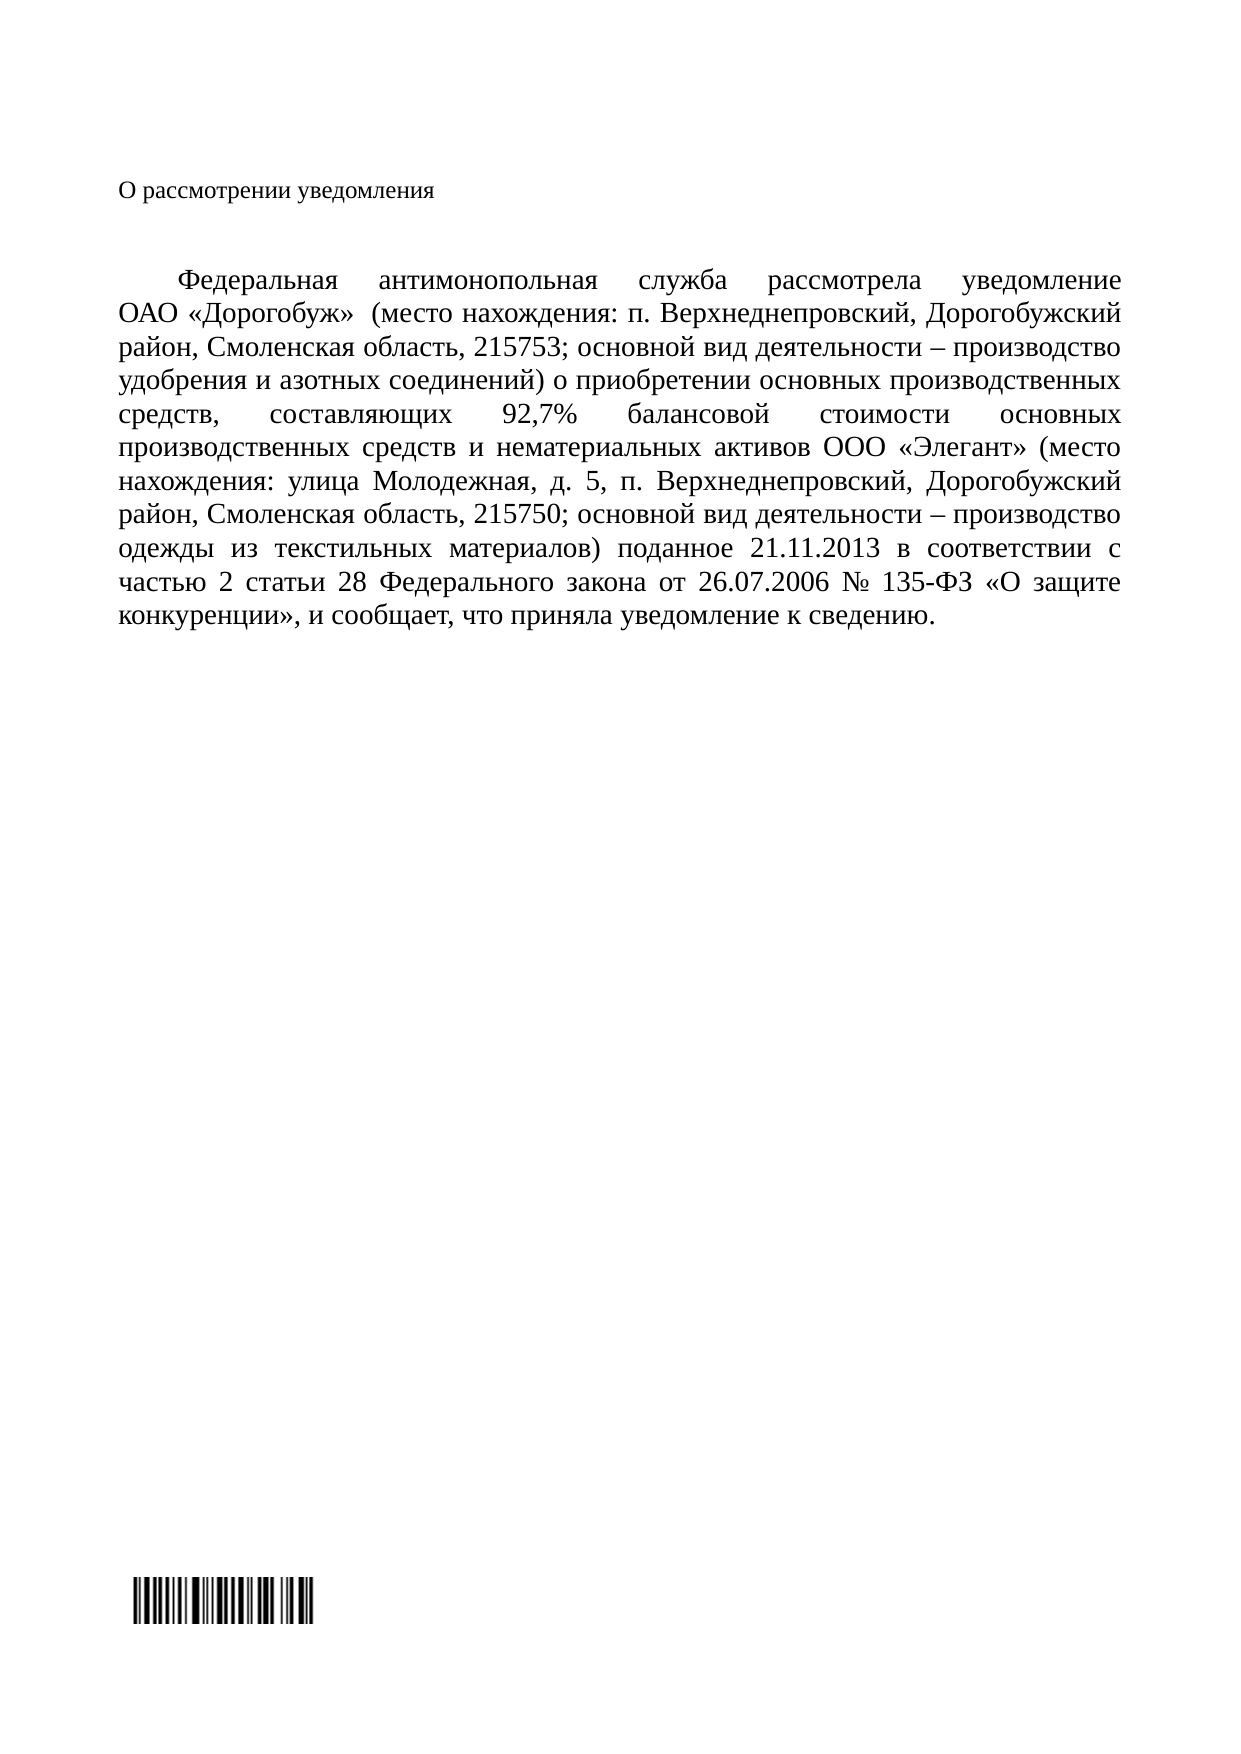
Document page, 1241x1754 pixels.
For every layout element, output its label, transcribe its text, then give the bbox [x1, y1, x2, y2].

text Федеральная антимонопольная служба рассмотрела уведомление ОАО «Дорогобуж» (место нахождения: п. Верхнеднепровский, Дорогобужский район, Смоленская область, 215753; основной вид деятельности – производство удобрения и азотных соединений) о приобретении основных производственных средств, составляющих 92,7% балансовой стоимости основных производственных средств и нематериальных активов ООО «Элегант» (место нахождения: улица Молодежная, д. 5, п. Верхнеднепровский, Дорогобужский район, Смоленская область, 215750; основной вид деятельности – производство одежды из текстильных материалов) поданное 21.11.2013 в соответствии с частью 2 статьи 28 Федерального закона от 26.07.2006 № 135-ФЗ «О защите конкуренции», и сообщает, что приняла уведомление к сведению. [118, 262, 1122, 631]
picture [118, 1577, 331, 1624]
text О рассмотрении уведомления [118, 176, 1122, 204]
